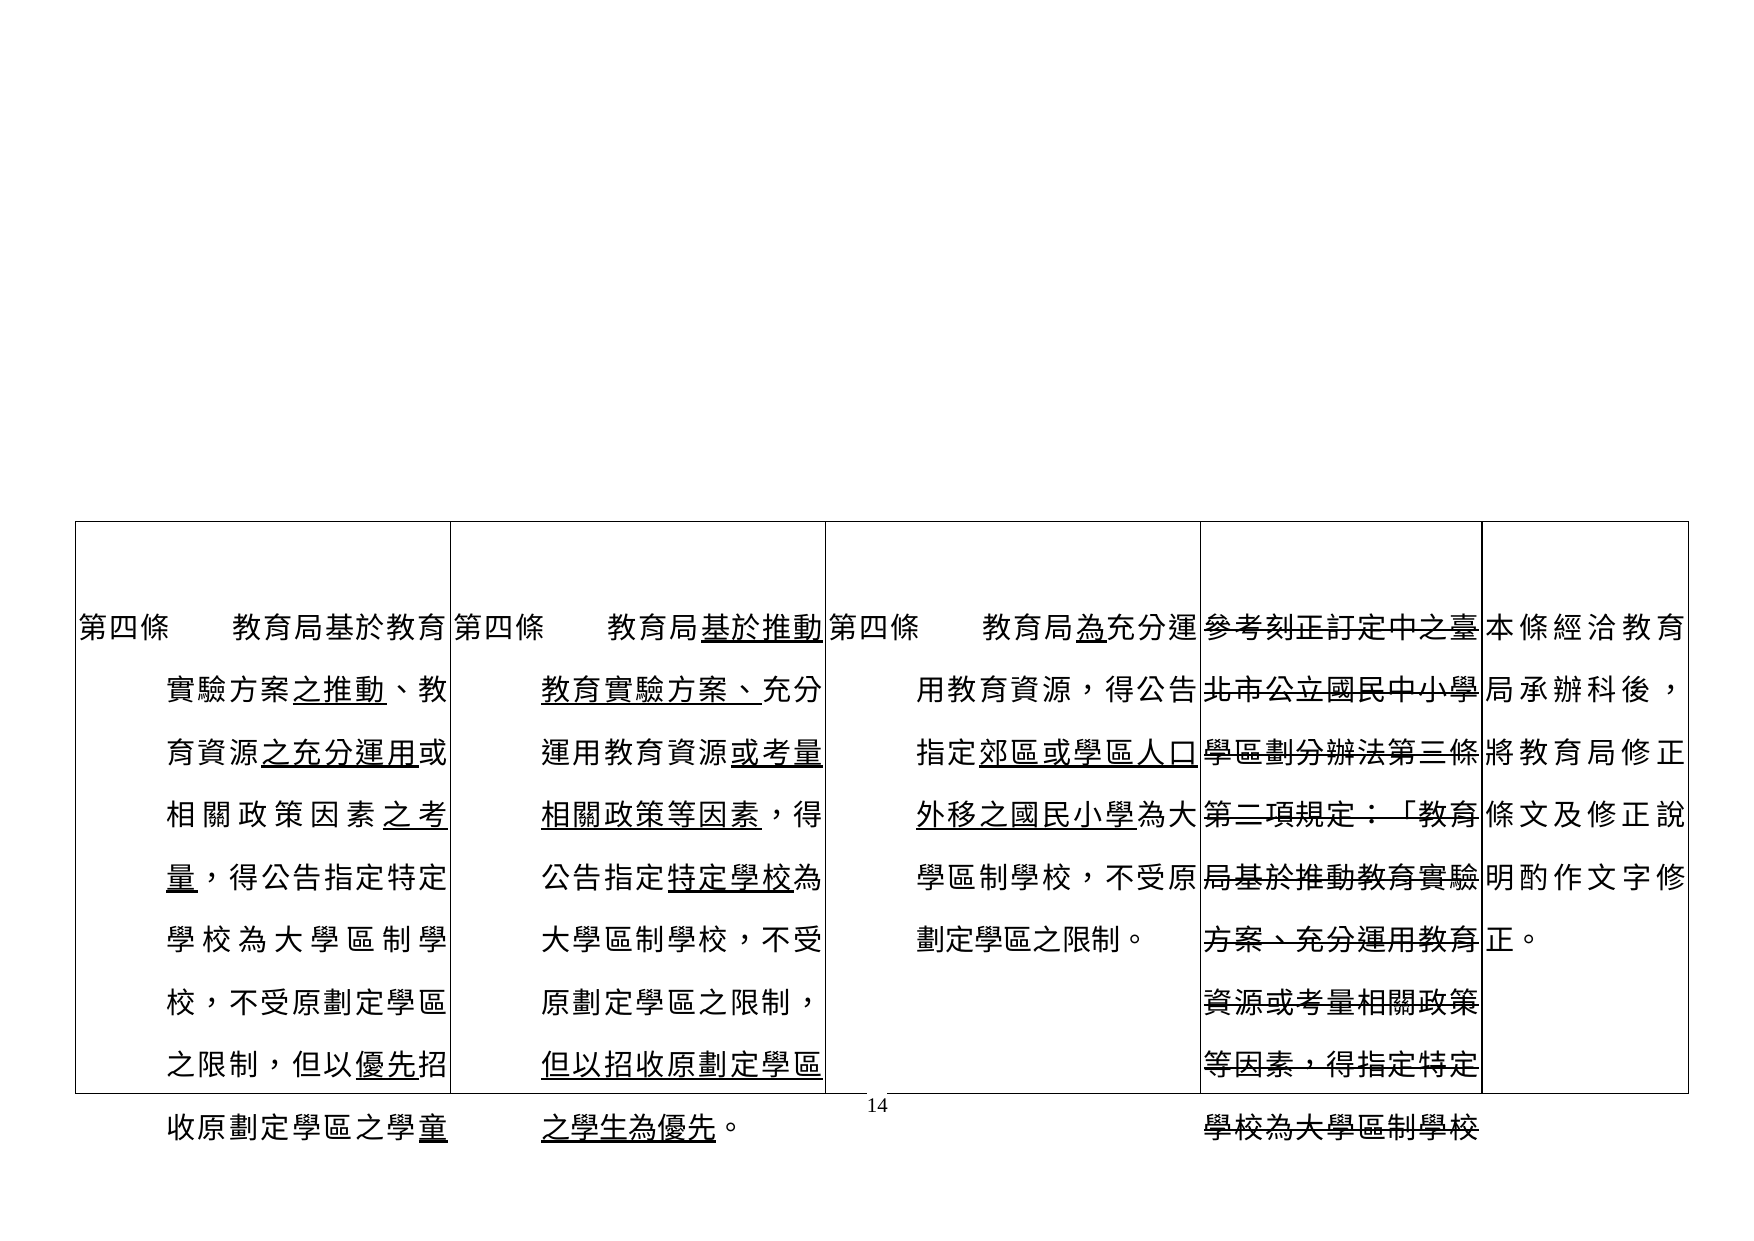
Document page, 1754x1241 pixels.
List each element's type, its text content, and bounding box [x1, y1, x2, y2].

table_cell 本條經洽教育局承辦科後，將教育局修正條文及修正說明酌作文字修正。 [1483, 522, 1688, 1093]
table_cell 第四條 教育局基於推動教育實驗方案、充分運用教育資源或考量相關政策等因素，得公告指定特定學校為大學區制學校，不受原劃定學區之限制，但以招收原劃定學區之學生為優先。 [451, 522, 825, 1093]
table_cell 第四條 教育局為充分運用教育資源，得公告指定郊區或學區人口外移之國民小學為大學區制學校，不受原劃定學區之限制。 [826, 522, 1200, 1093]
table_cell 第四條 教育局基於教育實驗方案之推動、教育資源之充分運用或相關政策因素之考量，得公告指定特定學校為大學區制學校，不受原劃定學區之限制，但以優先招收原劃定學區之學童為原則。 [76, 522, 450, 1093]
table_cell 參考刻正訂定中之臺北市公立國民中小學學區劃分辦法第三條第二項規定：「教育局基於推動教育實驗方案、充分運用教育資源或考量相關政策等因素，得指定特定學校為大學區制學校並公告之，不受原劃定學區之限制。」，並增修大學區招生之規定，大學區不受原劃定學區之限制，但以招收原劃定學區之學生為優先。 本府近年來積極推動實驗教育，如辦理學校型態實驗教育之市立學校仍以原劃定學區進行學生分發，恐無法滿足實驗教育之實際需求。再者，在推動教育實驗方案及充分運用教育資源等二種因素之外，基於其他政策因素之考量，如認特定學校有調整為大學區制學校之必要者，亦宜賦予教育局公告指定之權限。此外，基於以上因素調整為大學區制者，未必僅限於現行條文所定郊區或學區人口外移之國民小學。爰修正本條規定，將推動教育實驗方案及考量相關政策因素納入教育局得公告指定特定學校為大學區制學校之原因，以符實需。又大學區制學校雖不受原劃定學區之限制，為保障原劃定學區之學童就學權益，仍以優先招收原劃定學區之學童為原則，爰將上開原則予以明文規範，以資明確 [1201, 522, 1481, 1093]
